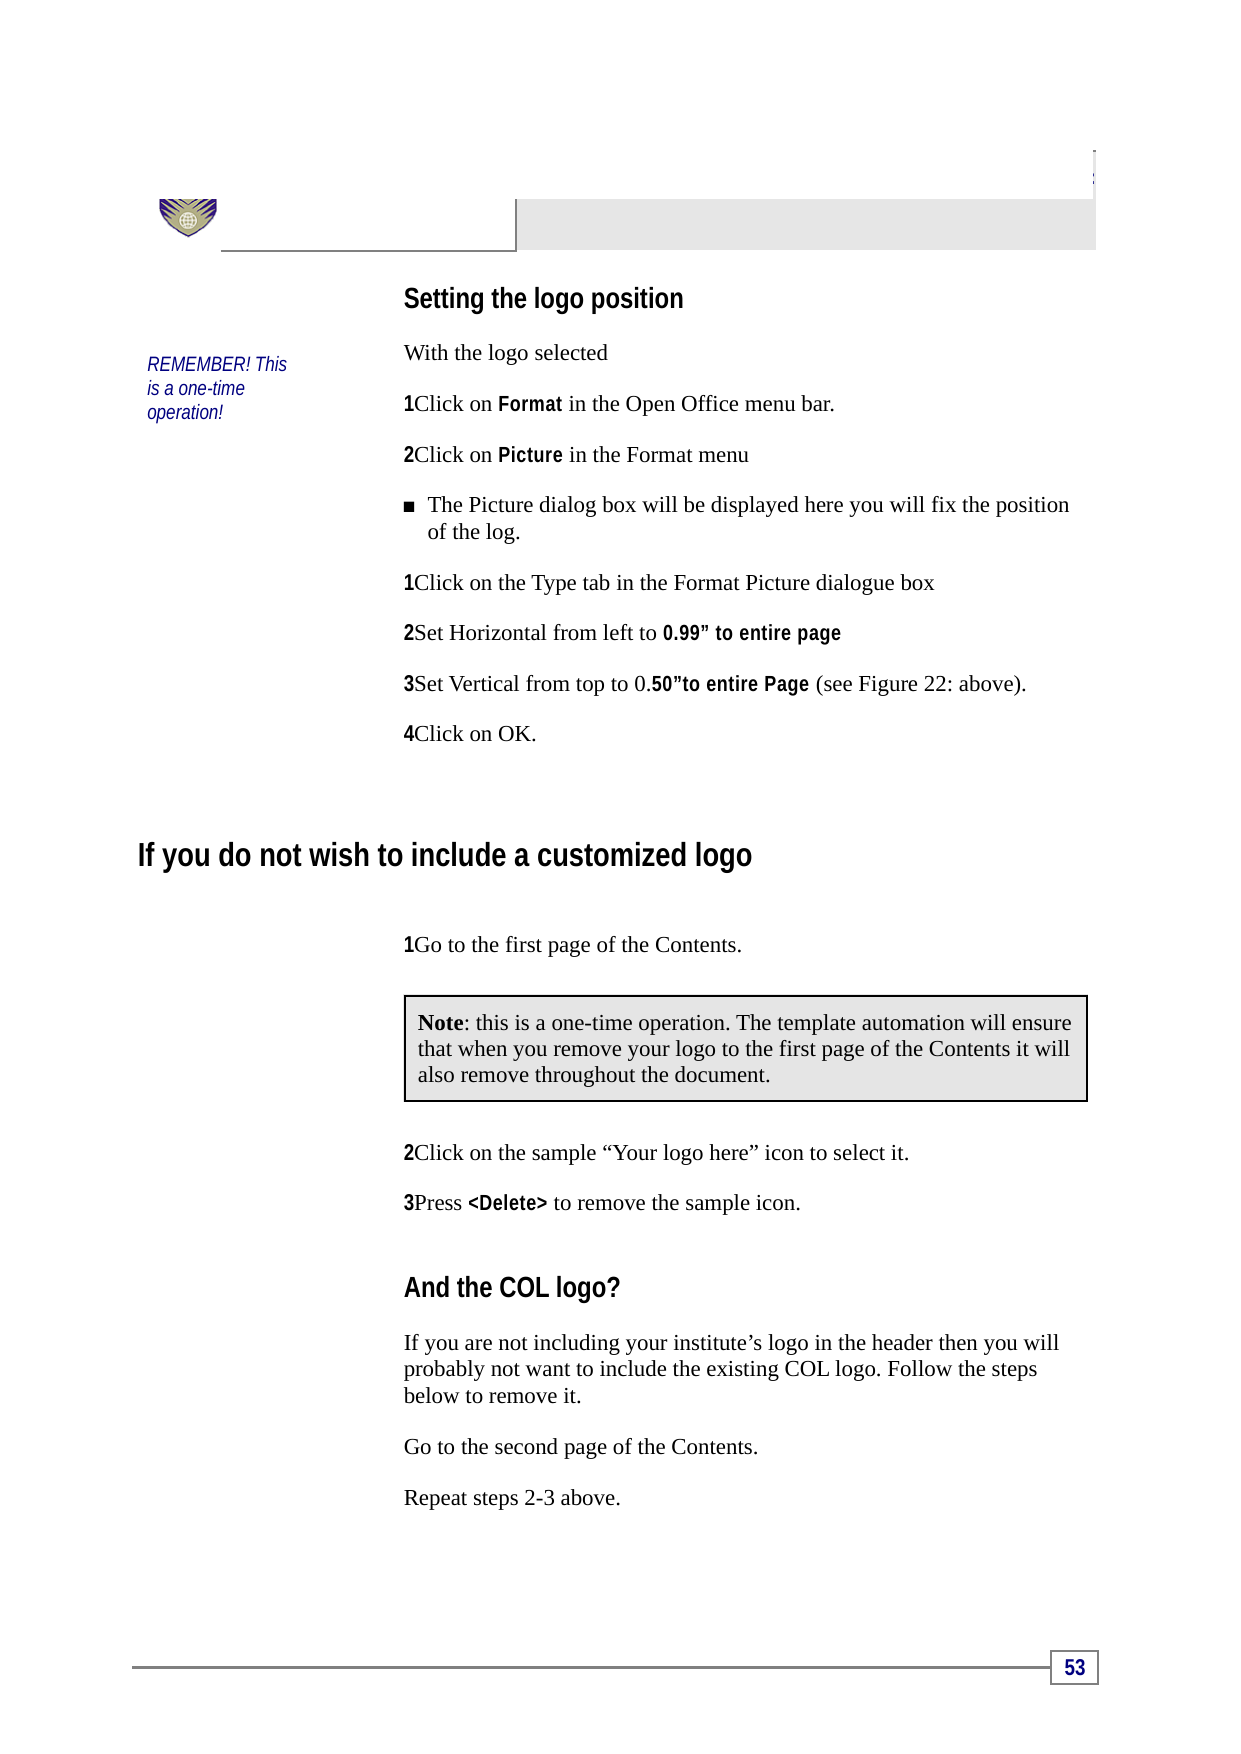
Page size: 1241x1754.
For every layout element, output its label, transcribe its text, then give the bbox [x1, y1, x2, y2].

subtitle And the COL logo? [403, 1271, 1091, 1304]
list Go to the first page of the Contents. [403, 931, 1091, 957]
list Click on OK. [403, 720, 1091, 746]
text Go to the second page of the Contents. [403, 1433, 1091, 1459]
list Click on Picture in the Format menu [403, 441, 1091, 467]
subtitle Setting the logo position [403, 281, 1091, 314]
text With the logo selected [403, 339, 1091, 366]
list The Picture dialog box will be displayed here you will fix the position of the log. [403, 492, 1091, 544]
text Repeat steps 2-3 above. [403, 1484, 1091, 1511]
list Click on the Type tab in the Format Picture dialogue box [403, 569, 1091, 595]
list Set Vertical from top to 0.50”to entire Page (see Figure 22: above). [403, 669, 1091, 696]
subtitle If you do not wish to include a customized logo [138, 835, 1091, 873]
text [147, 327, 354, 424]
text Note: this is a one-time operation. The template automation will ensure that when you remove your logo to the first page of the Contents it will also remove throughout the document. [406, 997, 1086, 1100]
list Set Horizontal from left to 0.99” to entire page [403, 619, 1091, 646]
list Click on the sample “Your logo here” icon to select it. [403, 1139, 1091, 1165]
list Click on Format in the Open Office menu bar. [403, 390, 1091, 417]
text REMEMBER! This is a one-time operation! [147, 352, 297, 424]
list Press <Delete> to remove the sample icon. [403, 1189, 1091, 1216]
text If you are not including your institute’s logo in the header then you will probably not want to include the existing COL logo. Follow the steps below to remove it. [403, 1329, 1091, 1408]
